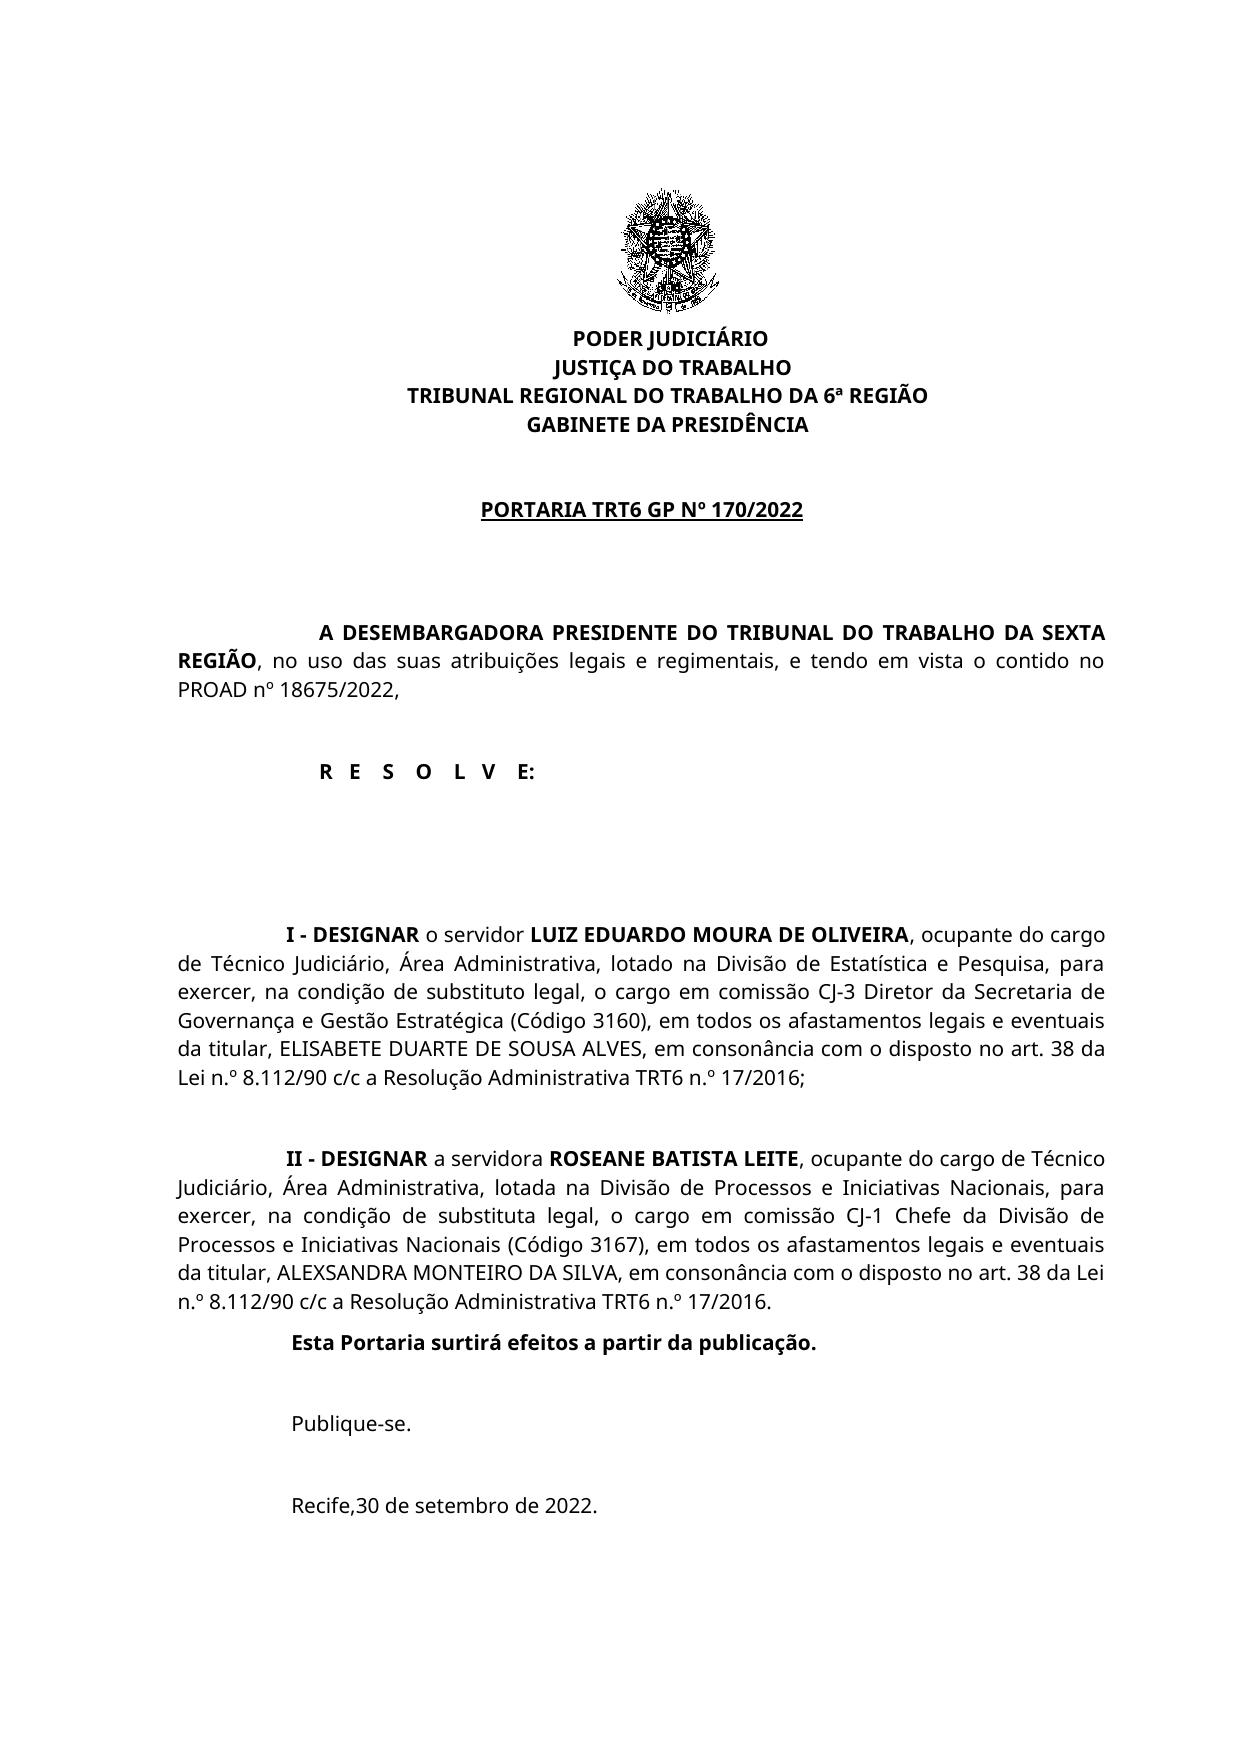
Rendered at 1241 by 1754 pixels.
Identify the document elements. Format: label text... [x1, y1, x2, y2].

text R E S O L V E: [177, 757, 1106, 785]
text TRIBUNAL REGIONAL DO TRABALHO DA 6ª REGIÃO [177, 381, 1158, 410]
text GABINETE DA PRESIDÊNCIA [177, 410, 1158, 438]
text JUSTIÇA DO TRABALHO [177, 353, 1158, 381]
text I - DESIGNAR o servidor LUIZ EDUARDO MOURA DE OLIVEIRA, ocupante do cargo de Técnico Judiciário, Área Administrativa, lotado na Divisão de Estatística e Pesquisa, para exercer, na condição de substituto legal, o cargo em comissão CJ-3 Diretor da Secretaria de Governança e Gestão Estratégica (Código 3160), em todos os afastamentos legais e eventuais da titular, ELISABETE DUARTE DE SOUSA ALVES, em consonância com o disposto no art. 38 da Lei n.º 8.112/90 c/c a Resolução Administrativa TRT6 n.º 17/2016; [177, 921, 1106, 1091]
text PODER JUDICIÁRIO [177, 324, 1158, 353]
text Esta Portaria surtirá efeitos a partir da publicação. [177, 1328, 1106, 1356]
text PORTARIA TRT6 GP Nº 170/2022 [177, 495, 1106, 524]
text A DESEMBARGADORA PRESIDENTE DO TRIBUNAL DO TRABALHO DA SEXTA REGIÃO, no uso das suas atribuições legais e regimentais, e tendo em vista o contido no PROAD nº 18675/2022, [177, 618, 1106, 703]
text II - DESIGNAR a servidora ROSEANE BATISTA LEITE, ocupante do cargo de Técnico Judiciário, Área Administrativa, lotada na Divisão de Processos e Iniciativas Nacionais, para exercer, na condição de substituta legal, o cargo em comissão CJ-1 Chefe da Divisão de Processos e Iniciativas Nacionais (Código 3167), em todos os afastamentos legais e eventuais da titular, ALEXSANDRA MONTEIRO DA SILVA, em consonância com o disposto no art. 38 da Lei n.º 8.112/90 c/c a Resolução Administrativa TRT6 n.º 17/2016. [177, 1144, 1106, 1315]
text Publique-se. [177, 1409, 1106, 1438]
text Recife,30 de setembro de 2022. [177, 1491, 1106, 1520]
